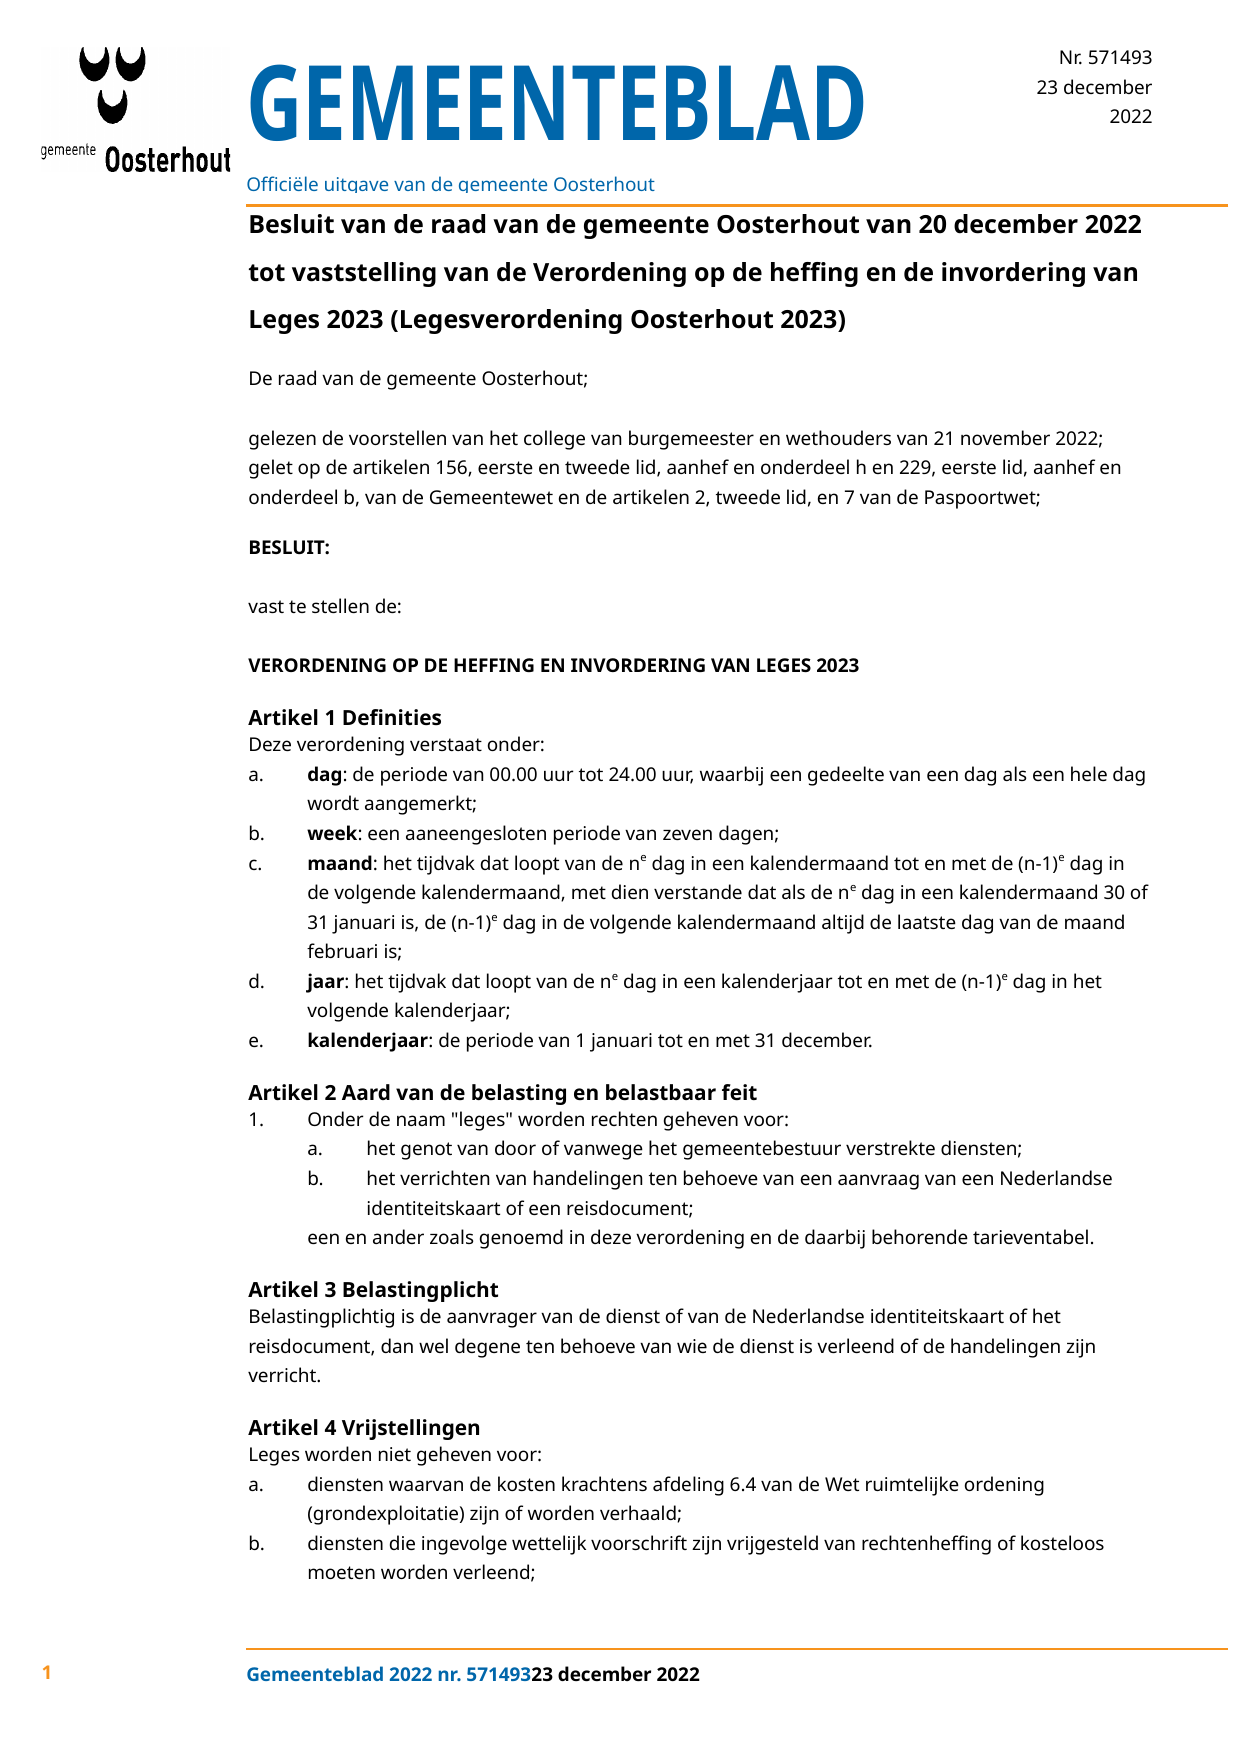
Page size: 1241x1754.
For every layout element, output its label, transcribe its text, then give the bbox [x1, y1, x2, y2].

list diensten waarvan de kosten krachtens afdeling 6.4 van de Wet ruimtelijke ordening (grondexploitatie) zijn of worden verhaald; [248, 1471, 1152, 1526]
list diensten die ingevolge wettelijk voorschrift zijn vrijgesteld van rechtenheffing of kosteloos moeten worden verleend; [248, 1530, 1152, 1585]
text Belastingplichtig is de aanvrager van de dienst of van de Nederlandse identiteitskaart of het reisdocument, dan wel degene ten behoeve van wie de dienst is verleend of de handelingen zijn verricht. [248, 1303, 1152, 1388]
text Artikel 2 Aard van de belasting en belastbaar feit [248, 1078, 1152, 1106]
text gelezen de voorstellen van het college van burgemeester en wethouders van 21 november 2022; [248, 425, 1152, 450]
text De raad van de gemeente Oosterhout; [248, 366, 1152, 391]
list Onder de naam "leges" worden rechten geheven voor: [248, 1106, 1152, 1132]
text gelet op de artikelen 156, eerste en tweede lid, aanhef en onderdeel h en 229, eerste lid, aanhef en onderdeel b, van de Gemeentewet en de artikelen 2, tweede lid, en 7 van de Paspoortwet; [248, 454, 1152, 509]
list jaar: het tijdvak dat loopt van de ne dag in een kalenderjaar tot en met de (n-1)e dag in het volgende kalenderjaar; [248, 968, 1152, 1023]
text Artikel 3 Belastingplicht [248, 1275, 1152, 1303]
list het genot van door of vanwege het gemeentebestuur verstrekte diensten; [307, 1136, 1152, 1161]
list een en ander zoals genoemd in deze verordening en de daarbij behorende tarieventabel. [248, 1224, 1152, 1250]
text VERORDENING OP DE HEFFING EN INVORDERING VAN LEGES 2023 [248, 652, 1152, 678]
text BESLUIT: [248, 534, 1152, 560]
text vast te stellen de: [248, 593, 1152, 619]
list maand: het tijdvak dat loopt van de ne dag in een kalendermaand tot en met de (n-1)e dag in de volgende kalendermaand, met dien verstande dat als de ne dag in een kalendermaand 30 of 31 januari is, de (n-1)e dag in de volgende kalendermaand altijd de laatste dag van de maand februari is; [248, 850, 1152, 964]
text Besluit van de raad van de gemeente Oosterhout van 20 december 2022 tot vaststelling van de Verordening op de heffing en de invordering van Leges 2023 (Legesverordening Oosterhout 2023) [248, 207, 1152, 336]
list dag: de periode van 00.00 uur tot 24.00 uur, waarbij een gedeelte van een dag als een hele dag wordt aangemerkt; [248, 761, 1152, 816]
list week: een aaneengesloten periode van zeven dagen; [248, 820, 1152, 846]
text Artikel 1 Definities [248, 703, 1152, 731]
text Leges worden niet geheven voor: [248, 1441, 1152, 1467]
list het verrichten van handelingen ten behoeve van een aanvraag van een Nederlandse identiteitskaart of een reisdocument; [307, 1165, 1152, 1221]
picture [41, 47, 231, 172]
text Artikel 4 Vrijstellingen [248, 1413, 1152, 1441]
list kalenderjaar: de periode van 1 januari tot en met 31 december. [248, 1027, 1152, 1053]
text Deze verordening verstaat onder: [248, 731, 1152, 757]
